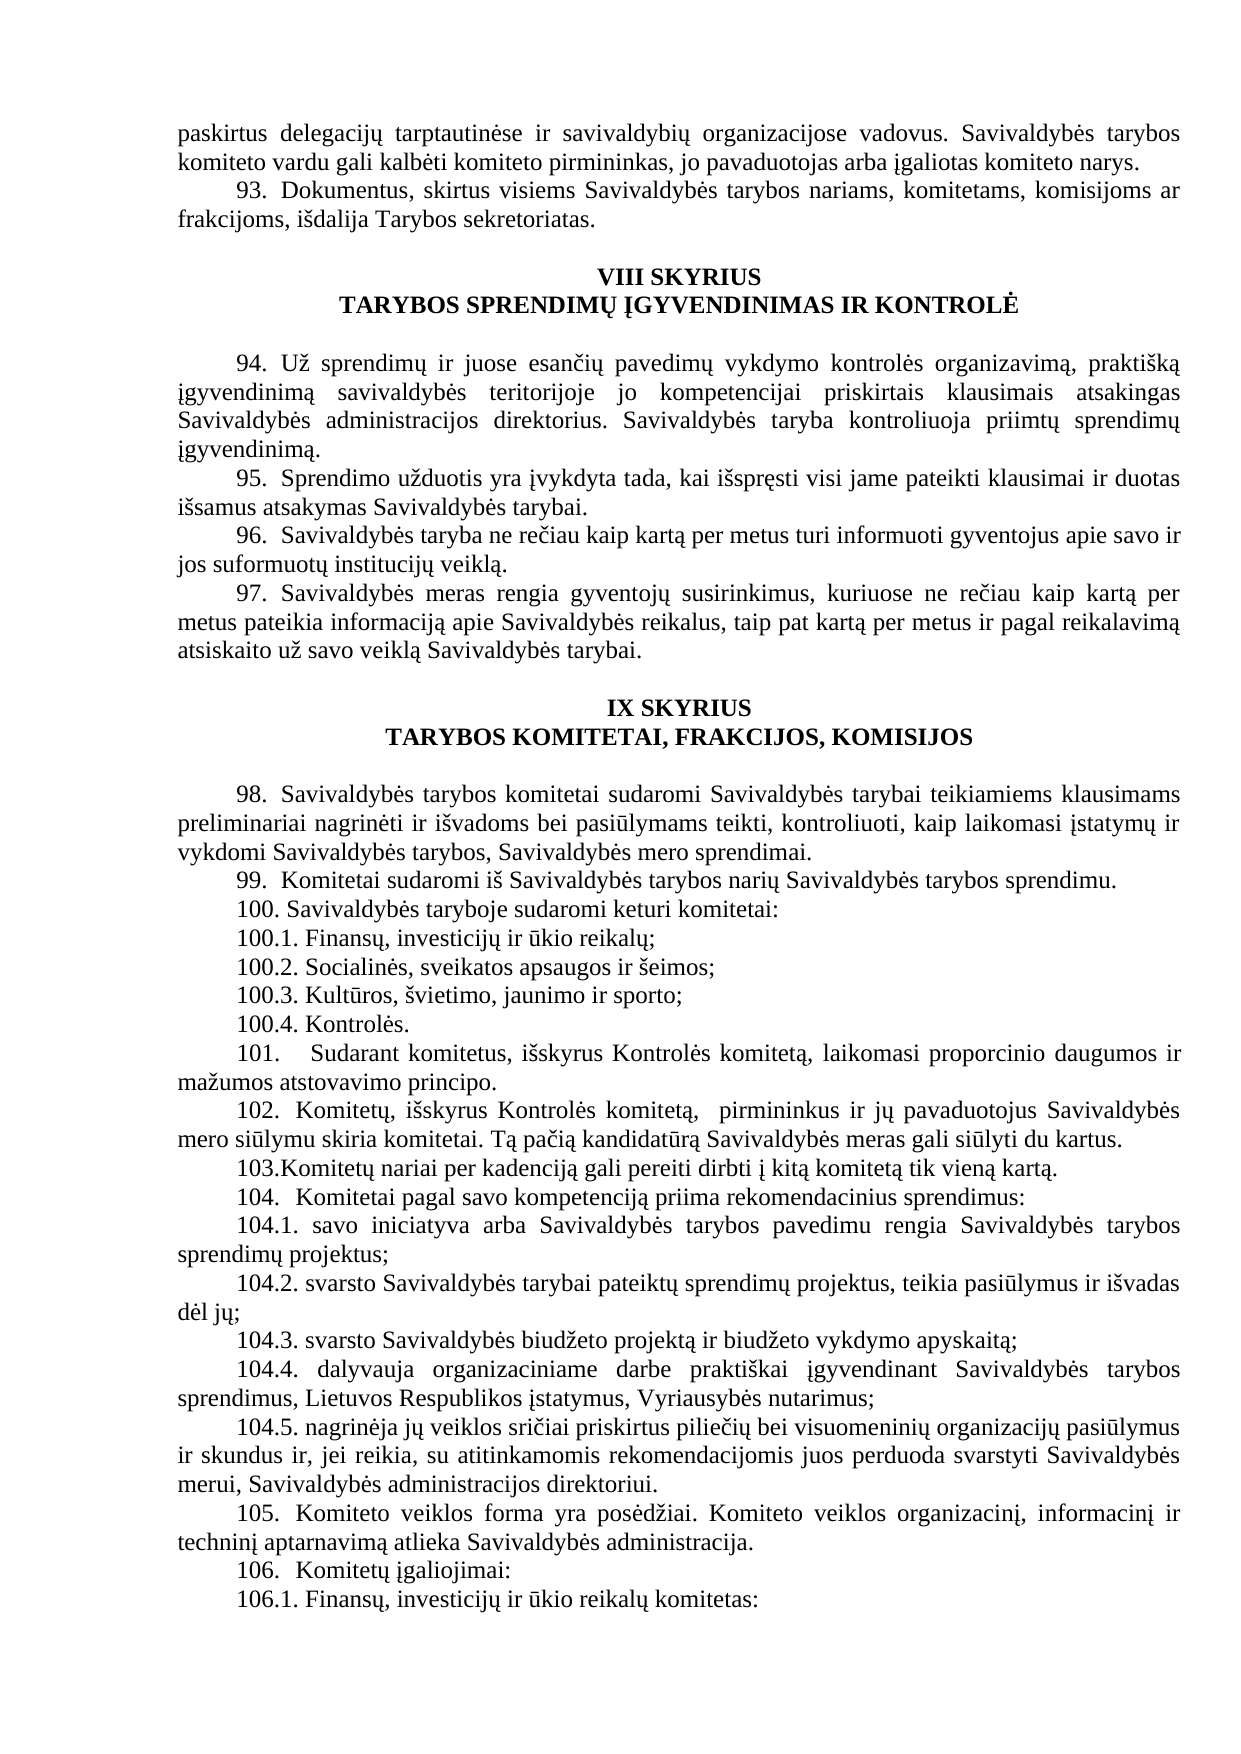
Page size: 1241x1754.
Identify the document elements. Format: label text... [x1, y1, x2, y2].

text 94. Už sprendimų ir juose esančių pavedimų vykdymo kontrolės organizavimą, praktišką įgyvendinimą savivaldybės teritorijoje jo kompetencijai priskirtais klausimais atsakingas Savivaldybės administracijos direktorius. Savivaldybės taryba kontroliuoja priimtų sprendimų įgyvendinimą. [177, 348, 1181, 463]
text 104.4. dalyvauja organizaciniame darbe praktiškai įgyvendinant Savivaldybės tarybos sprendimus, Lietuvos Respublikos įstatymus, Vyriausybės nutarimus; [177, 1354, 1181, 1412]
text 95. Sprendimo užduotis yra įvykdyta tada, kai išspręsti visi jame pateikti klausimai ir duotas išsamus atsakymas Savivaldybės tarybai. [177, 463, 1181, 521]
text 96. Savivaldybės taryba ne rečiau kaip kartą per metus turi informuoti gyventojus apie savo ir jos suformuotų institucijų veiklą. [177, 521, 1181, 578]
text paskirtus delegacijų tarptautinėse ir savivaldybių organizacijose vadovus. Savivaldybės tarybos komiteto vardu gali kalbėti komiteto pirmininkas, jo pavaduotojas arba įgaliotas komiteto narys. [177, 118, 1181, 176]
text 104.2. svarsto Savivaldybės tarybai pateiktų sprendimų projektus, teikia pasiūlymus ir išvadas dėl jų; [177, 1268, 1181, 1326]
text 101. Sudarant komitetus, išskyrus Kontrolės komitetą, laikomasi proporcinio daugumos ir mažumos atstovavimo principo. [177, 1038, 1181, 1096]
text 104.3. svarsto Savivaldybės biudžeto projektą ir biudžeto vykdymo apyskaitą; [177, 1326, 1181, 1354]
text 102. Komitetų, išskyrus Kontrolės komitetą, pirmininkus ir jų pavaduotojus Savivaldybės mero siūlymu skiria komitetai. Tą pačią kandidatūrą Savivaldybės meras gali siūlyti du kartus. [177, 1096, 1181, 1153]
text 100.4. Kontrolės. [177, 1009, 1181, 1038]
text VIII SKYRIUS [177, 262, 1181, 291]
text 100.3. Kultūros, švietimo, jaunimo ir sporto; [177, 981, 1181, 1009]
text 100. Savivaldybės taryboje sudaromi keturi komitetai: [177, 894, 1181, 923]
text 93. Dokumentus, skirtus visiems Savivaldybės tarybos nariams, komitetams, komisijoms ar frakcijoms, išdalija Tarybos sekretoriatas. [177, 176, 1181, 233]
text 104.1. savo iniciatyva arba Savivaldybės tarybos pavedimu rengia Savivaldybės tarybos sprendimų projektus; [177, 1211, 1181, 1268]
text 100.1. Finansų, investicijų ir ūkio reikalų; [177, 923, 1181, 952]
text 104. Komitetai pagal savo kompetenciją priima rekomendacinius sprendimus: [236, 1182, 1181, 1211]
text 106.1. Finansų, investicijų ir ūkio reikalų komitetas: [177, 1584, 1181, 1613]
text 100.2. Socialinės, sveikatos apsaugos ir šeimos; [177, 952, 1181, 981]
text 99. Komitetai sudaromi iš Savivaldybės tarybos narių Savivaldybės tarybos sprendimu. [177, 866, 1181, 894]
text 103. Komitetų nariai per kadenciją gali pereiti dirbti į kitą komitetą tik vieną kartą. [236, 1153, 1181, 1182]
text 105. Komiteto veiklos forma yra posėdžiai. Komiteto veiklos organizacinį, informacinį ir techninį aptarnavimą atlieka Savivaldybės administracija. [177, 1498, 1181, 1556]
text 98. Savivaldybės tarybos komitetai sudaromi Savivaldybės tarybai teikiamiems klausimams preliminariai nagrinėti ir išvadoms bei pasiūlymams teikti, kontroliuoti, kaip laikomasi įstatymų ir vykdomi Savivaldybės tarybos, Savivaldybės mero sprendimai. [177, 779, 1181, 866]
text TARYBOS KOMITETAI, FRAKCIJOS, KOMISIJOS [177, 722, 1181, 751]
text TARYBOS SPRENDIMŲ ĮGYVENDINIMAS IR KONTROLĖ [177, 291, 1181, 319]
text 106. Komitetų įgaliojimai: [177, 1556, 1181, 1584]
text 97. Savivaldybės meras rengia gyventojų susirinkimus, kuriuose ne rečiau kaip kartą per metus pateikia informaciją apie Savivaldybės reikalus, taip pat kartą per metus ir pagal reikalavimą atsiskaito už savo veiklą Savivaldybės tarybai. [177, 578, 1181, 664]
text 104.5. nagrinėja jų veiklos sričiai priskirtus piliečių bei visuomeninių organizacijų pasiūlymus ir skundus ir, jei reikia, su atitinkamomis rekomendacijomis juos perduoda svarstyti Savivaldybės merui, Savivaldybės administracijos direktoriui. [177, 1412, 1181, 1498]
text IX SKYRIUS [177, 693, 1181, 722]
